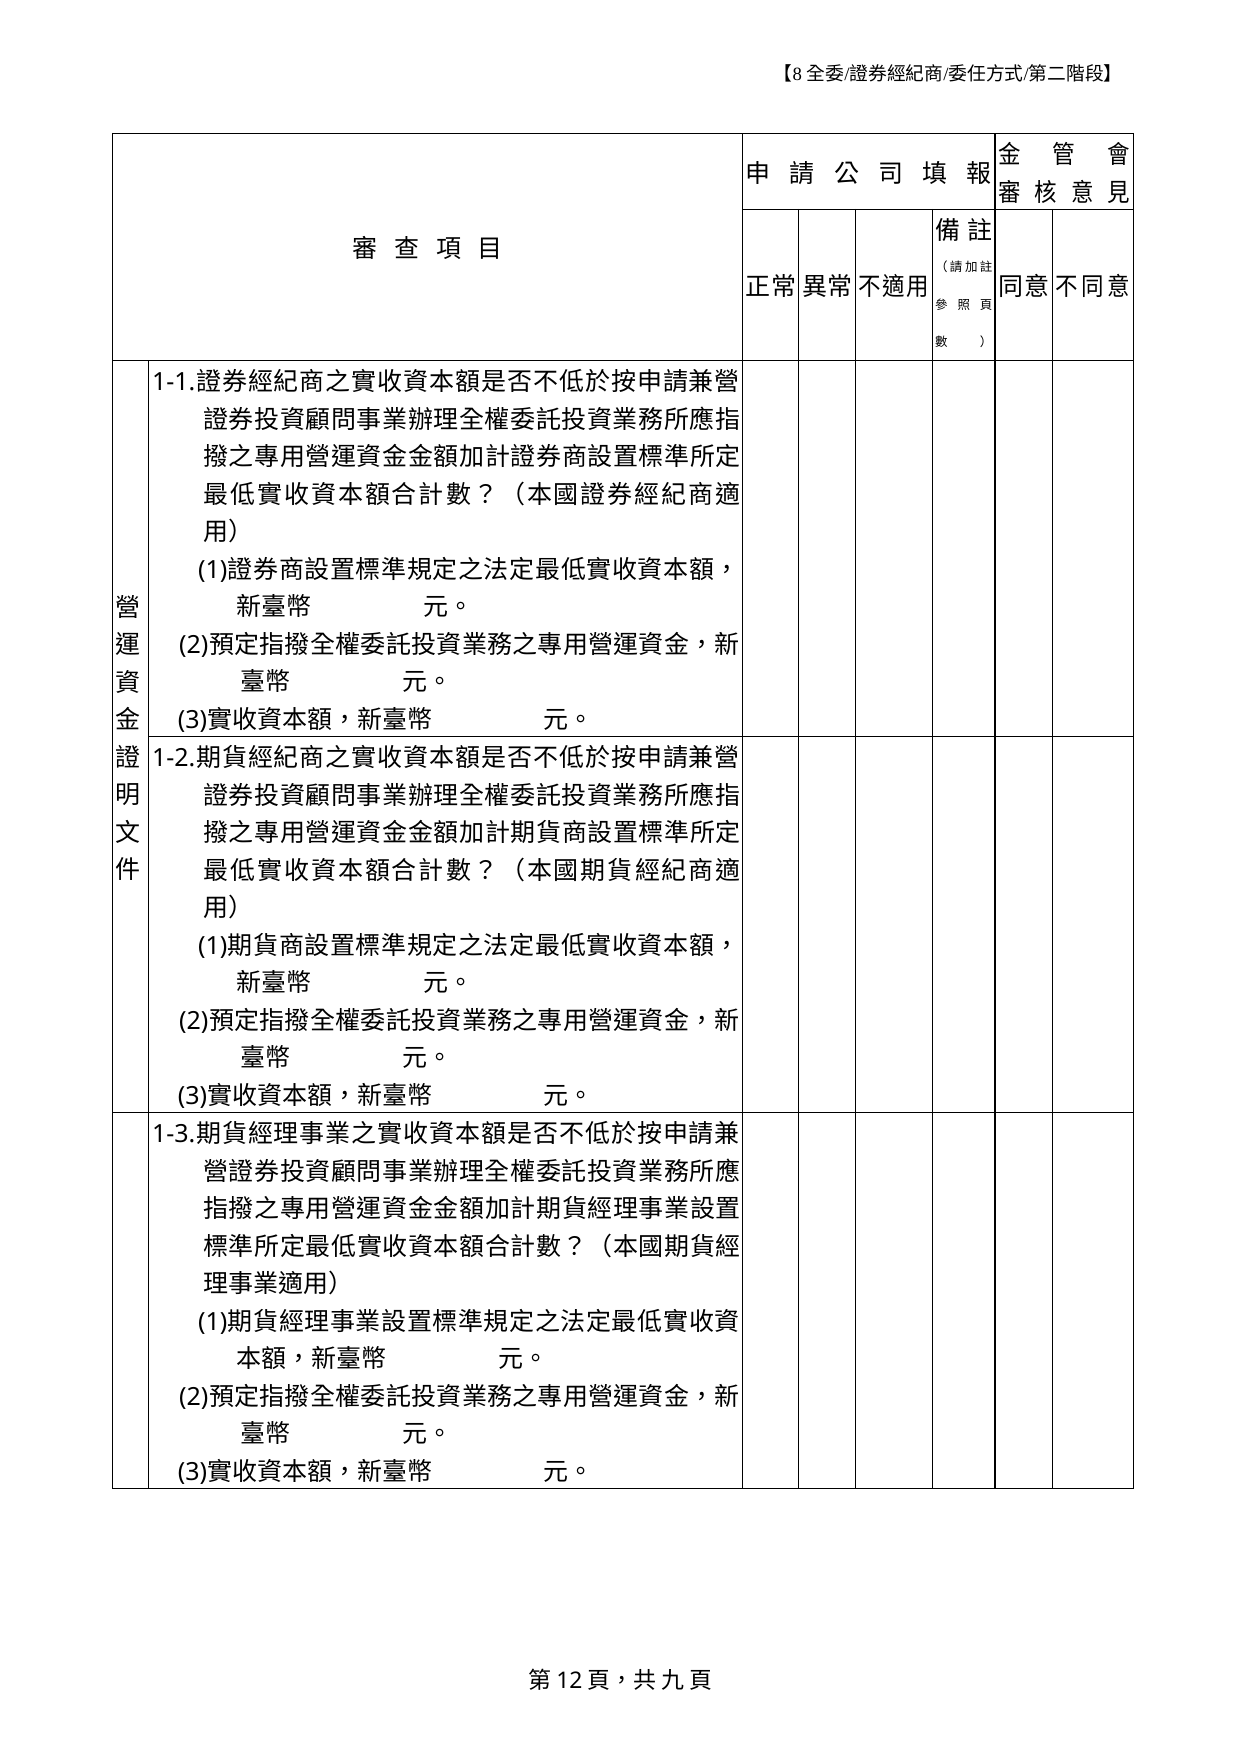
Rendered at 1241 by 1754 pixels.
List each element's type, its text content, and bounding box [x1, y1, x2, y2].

table_cell [1053, 1113, 1133, 1488]
table_cell 1-1.證券經紀商之實收資本額是否不低於按申請兼營證券投資顧問事業辦理全權委託投資業務所應指撥之專用營運資金金額加計證券商設置標準所定最低實收資本額合計數？（本國證券經紀商適用） (1)證券商設置標準規定之法定最低實收資本額，新臺幣 元。 (2)預定指撥全權委託投資業務之專用營運資金，新臺幣 元。 (3)實收資本額，新臺幣 元。 [149, 361, 742, 736]
table_cell 營運資金證明文件 [113, 361, 148, 1112]
table_cell [856, 1113, 932, 1488]
table_cell [996, 361, 1052, 736]
table_cell [856, 361, 932, 736]
table_cell [933, 737, 994, 1112]
table_cell 異常 [799, 210, 855, 360]
table_cell [113, 1113, 148, 1488]
table_cell 同意 [996, 210, 1052, 360]
table_cell [799, 1113, 855, 1488]
table_cell [743, 737, 798, 1112]
table_cell [1053, 361, 1133, 736]
table_cell [856, 737, 932, 1112]
table_cell [996, 737, 1052, 1112]
table_cell 1-2.期貨經紀商之實收資本額是否不低於按申請兼營證券投資顧問事業辦理全權委託投資業務所應指撥之專用營運資金金額加計期貨商設置標準所定最低實收資本額合計數？（本國期貨經紀商適用） (1)期貨商設置標準規定之法定最低實收資本額，新臺幣 元。 (2)預定指撥全權委託投資業務之專用營運資金，新臺幣 元。 (3)實收資本額，新臺幣 元。 [149, 737, 742, 1112]
table_header 審 查 項 目 [113, 134, 742, 360]
table_cell [933, 361, 994, 736]
table_header 金管會 審核意見 [996, 134, 1133, 209]
table_cell [799, 737, 855, 1112]
table_cell 1-3.期貨經理事業之實收資本額是否不低於按申請兼營證券投資顧問事業辦理全權委託投資業務所應指撥之專用營運資金金額加計期貨經理事業設置標準所定最低實收資本額合計數？（本國期貨經理事業適用） (1)期貨經理事業設置標準規定之法定最低實收資本額，新臺幣 元。 (2)預定指撥全權委託投資業務之專用營運資金，新臺幣 元。 (3)實收資本額，新臺幣 元。 [149, 1113, 742, 1488]
table_cell [933, 1113, 994, 1488]
table_cell 備註（請加註參照頁數） [933, 210, 994, 360]
table_cell [799, 361, 855, 736]
table_cell 不同意 [1053, 210, 1133, 360]
table_cell [996, 1113, 1052, 1488]
table_cell [743, 361, 798, 736]
table_cell [743, 1113, 798, 1488]
table_header 申 請 公 司 填 報 [743, 134, 994, 209]
table_cell 不適用 [856, 210, 932, 360]
table_cell 正常 [743, 210, 798, 360]
table_cell [1053, 737, 1133, 1112]
